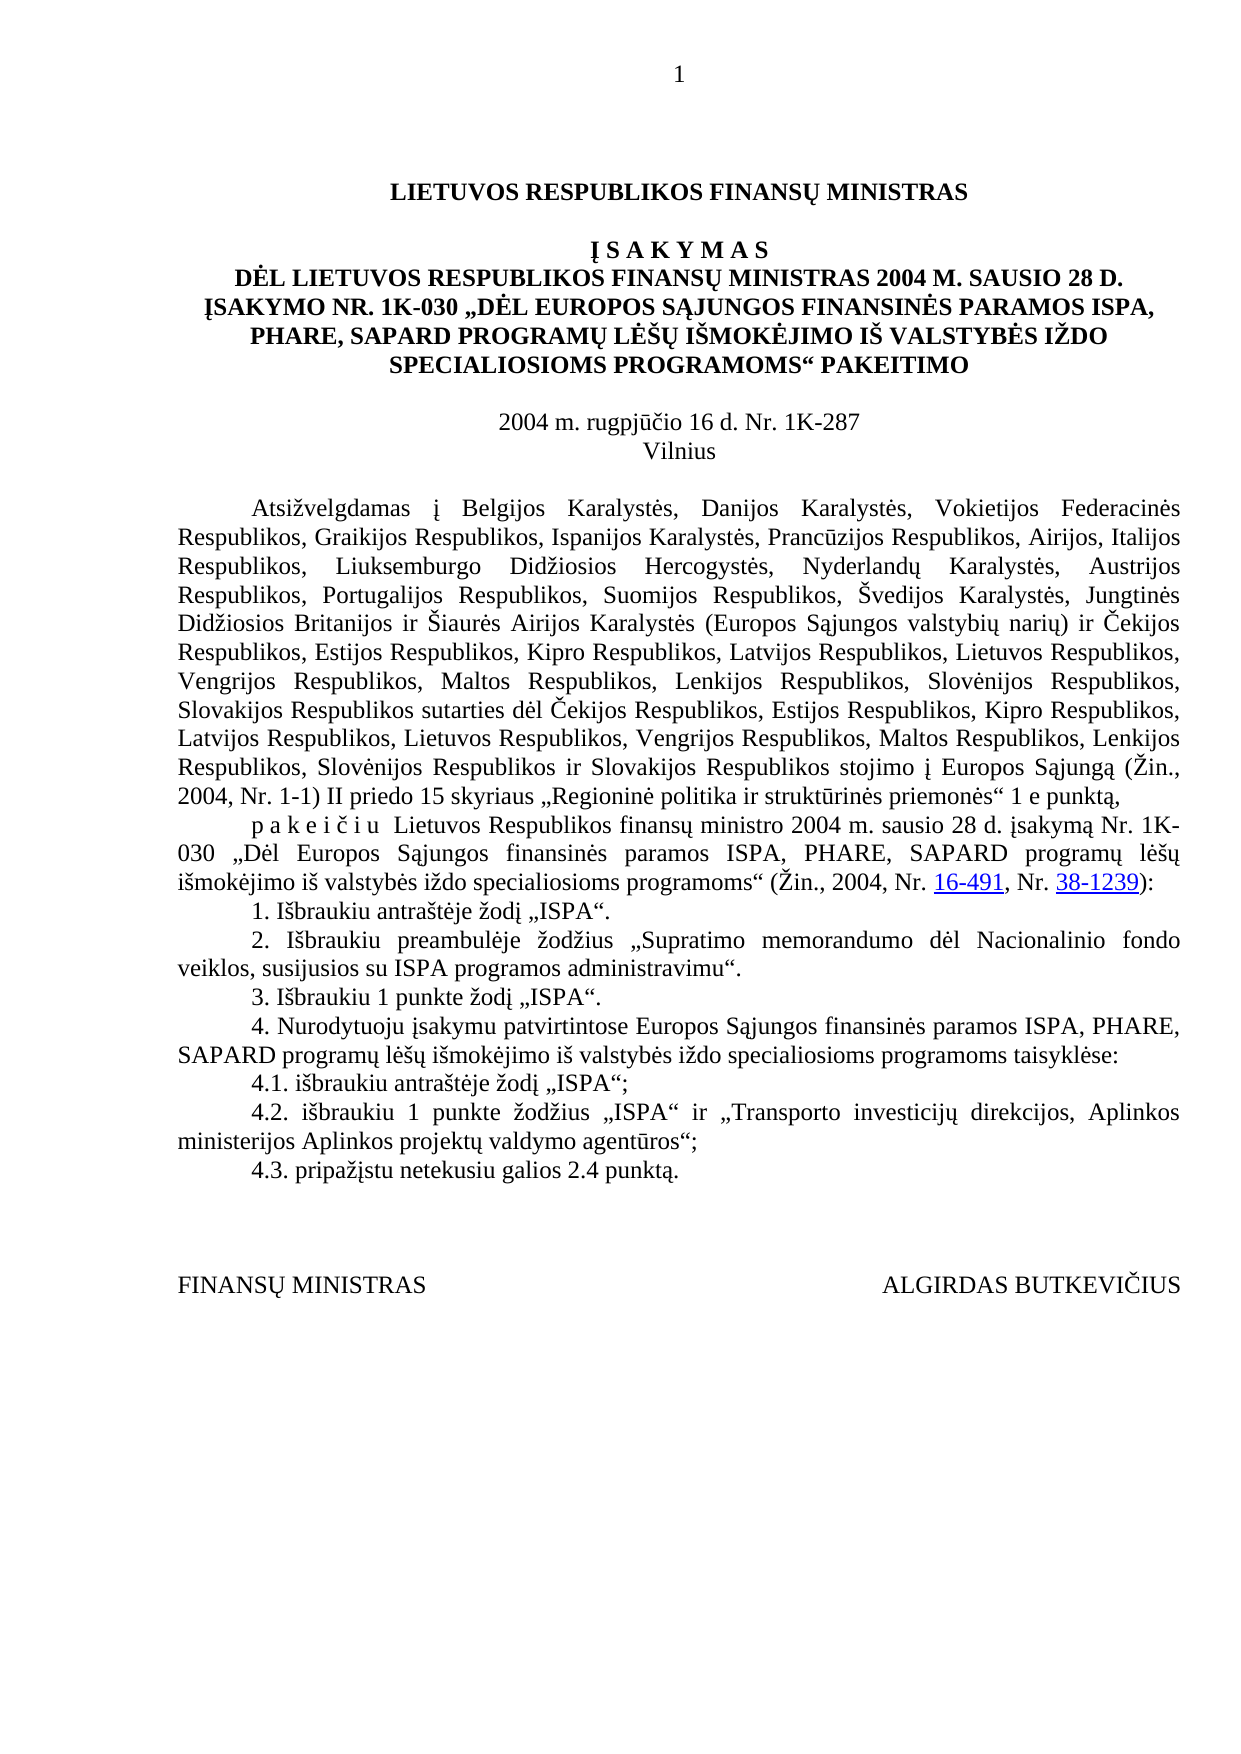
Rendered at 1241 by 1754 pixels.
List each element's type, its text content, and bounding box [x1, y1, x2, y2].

text pakeičiu Lietuvos Respublikos finansų ministro 2004 m. sausio 28 d. įsakymą Nr. 1K-030 „Dėl Europos Sąjungos finansinės paramos ISPA, PHARE, SAPARD programų lėšų išmokėjimo iš valstybės iždo specialiosioms programoms“ (Žin., 2004, Nr. 16-491, Nr. 38-1239): [177, 810, 1181, 896]
text FINANSŲ MINISTRAS ALGIRDAS BUTKEVIČIUS [177, 1270, 1181, 1298]
text 2. Išbraukiu preambulėje žodžius „Supratimo memorandumo dėl Nacionalinio fondo veiklos, susijusios su ISPA programos administravimu“. [177, 925, 1181, 982]
text DĖL LIETUVOS RESPUBLIKOS FINANSŲ MINISTRAS 2004 M. SAUSIO 28 D. ĮSAKYMO NR. 1K-030 „DĖL EUROPOS SĄJUNGOS FINANSINĖS PARAMOS ISPA, PHARE, SAPARD PROGRAMŲ LĖŠŲ IŠMOKĖJIMO IŠ VALSTYBĖS IŽDO SPECIALIOSIOMS PROGRAMOMS“ PAKEITIMO [177, 263, 1181, 378]
text LIETUVOS RESPUBLIKOS FINANSŲ MINISTRAS [177, 177, 1181, 206]
text 4. Nurodytuoju įsakymu patvirtintose Europos Sąjungos finansinės paramos ISPA, PHARE, SAPARD programų lėšų išmokėjimo iš valstybės iždo specialiosioms programoms taisyklėse: [177, 1011, 1181, 1068]
text 2004 m. rugpjūčio 16 d. Nr. 1K-287 [177, 407, 1181, 436]
text 4.1. išbraukiu antraštėje žodį „ISPA“; [177, 1068, 1181, 1097]
text 3. Išbraukiu 1 punkte žodį „ISPA“. [177, 982, 1181, 1011]
text 4.3. pripažįstu netekusiu galios 2.4 punktą. [177, 1155, 1181, 1183]
text Vilnius [177, 436, 1181, 465]
text 4.2. išbraukiu 1 punkte žodžius „ISPA“ ir „Transporto investicijų direkcijos, Aplinkos ministerijos Aplinkos projektų valdymo agentūros“; [177, 1097, 1181, 1155]
text Į S A K Y M A S [177, 235, 1181, 263]
text 1. Išbraukiu antraštėje žodį „ISPA“. [177, 896, 1181, 925]
text Atsižvelgdamas į Belgijos Karalystės, Danijos Karalystės, Vokietijos Federacinės Respublikos, Graikijos Respublikos, Ispanijos Karalystės, Prancūzijos Respublikos, Airijos, Italijos Respublikos, Liuksemburgo Didžiosios Hercogystės, Nyderlandų Karalystės, Austrijos Respublikos, Portugalijos Respublikos, Suomijos Respublikos, Švedijos Karalystės, Jungtinės Didžiosios Britanijos ir Šiaurės Airijos Karalystės (Europos Sąjungos valstybių narių) ir Čekijos Respublikos, Estijos Respublikos, Kipro Respublikos, Latvijos Respublikos, Lietuvos Respublikos, Vengrijos Respublikos, Maltos Respublikos, Lenkijos Respublikos, Slovėnijos Respublikos, Slovakijos Respublikos sutarties dėl Čekijos Respublikos, Estijos Respublikos, Kipro Respublikos, Latvijos Respublikos, Lietuvos Respublikos, Vengrijos Respublikos, Maltos Respublikos, Lenkijos Respublikos, Slovėnijos Respublikos ir Slovakijos Respublikos stojimo į Europos Sąjungą (Žin., 2004, Nr. 1-1) II priedo 15 skyriaus „Regioninė politika ir struktūrinės priemonės“ 1 e punktą, [177, 493, 1181, 810]
